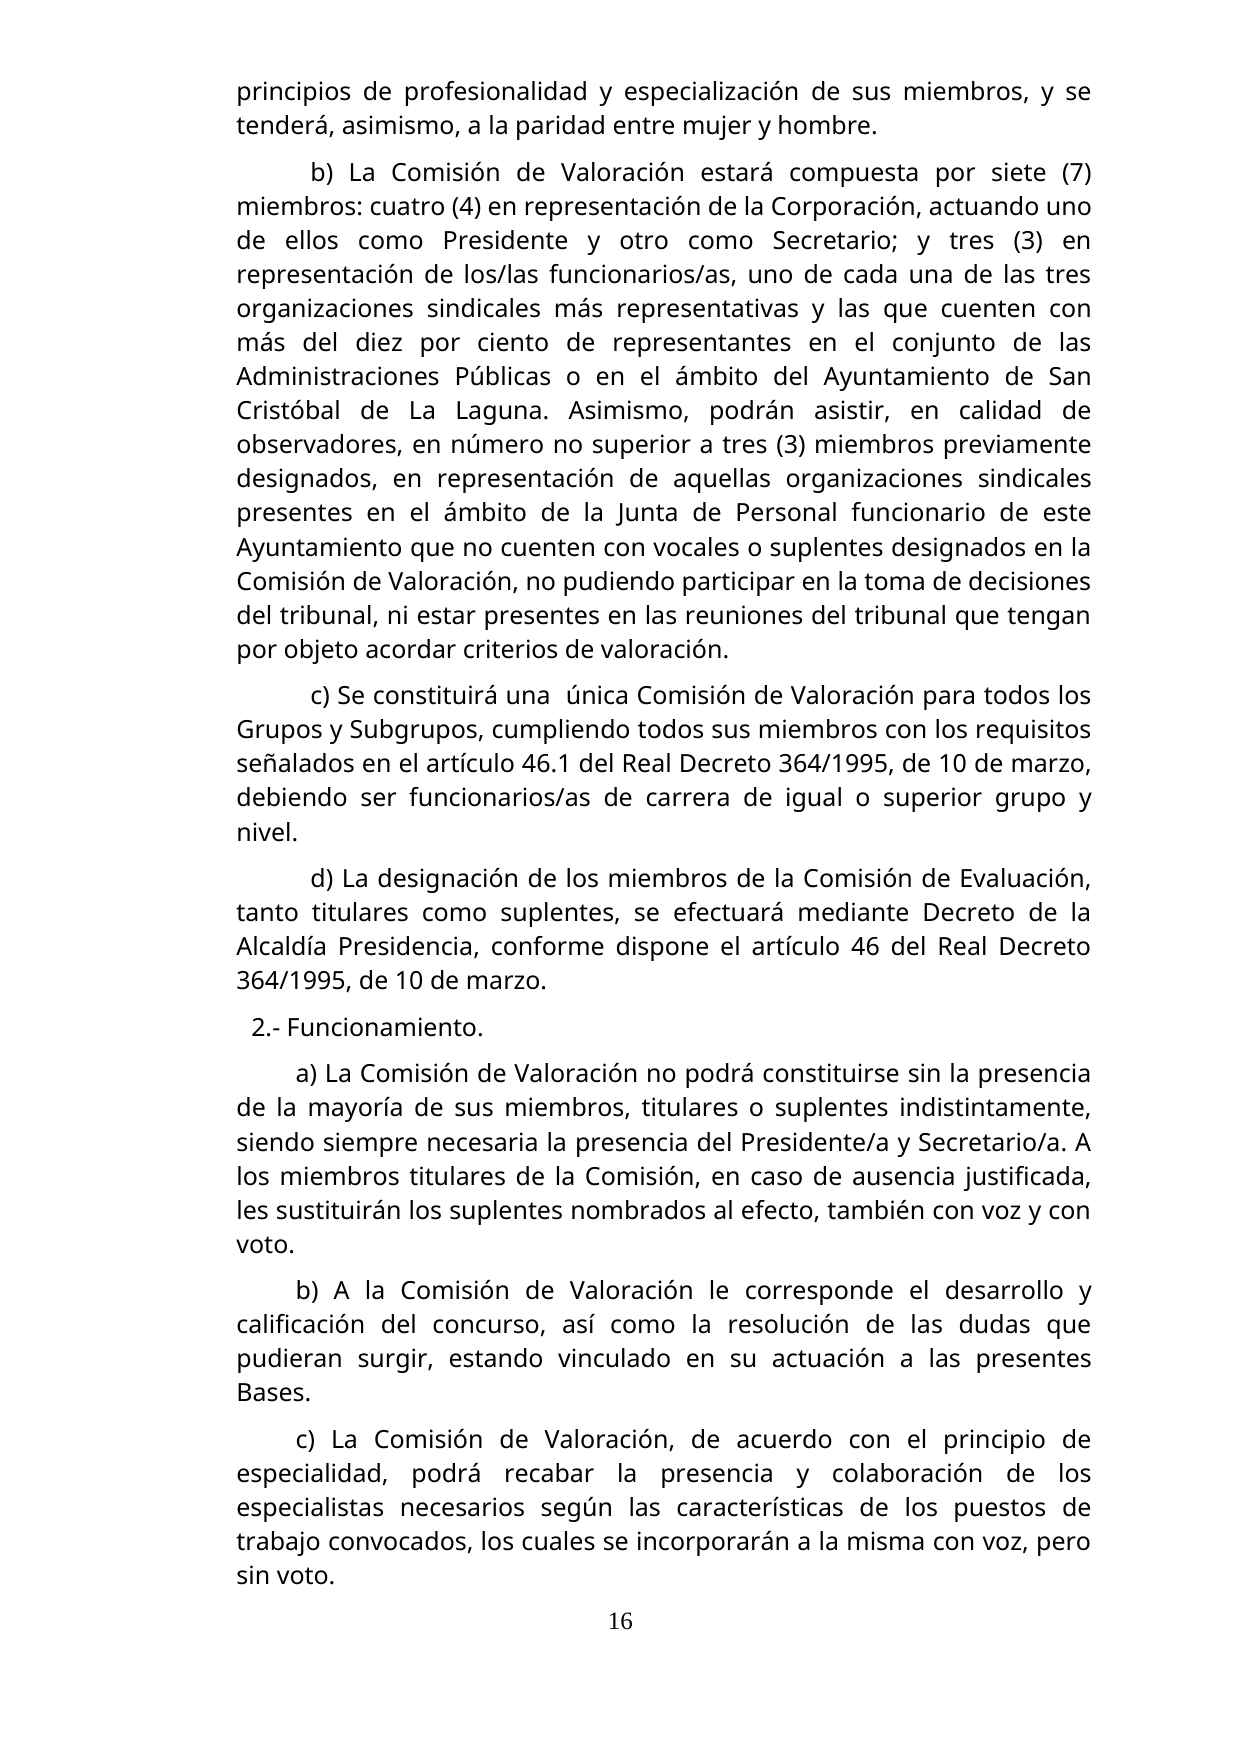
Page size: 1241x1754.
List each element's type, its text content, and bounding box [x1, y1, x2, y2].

text b) A la Comisión de Valoración le corresponde el desarrollo y calificación del concurso, así como la resolución de las dudas que pudieran surgir, estando vinculado en su actuación a las presentes Bases. [236, 1273, 1093, 1409]
text a) La Comisión de Valoración no podrá constituirse sin la presencia de la mayoría de sus miembros, titulares o suplentes indistintamente, siendo siempre necesaria la presencia del Presidente/a y Secretario/a. A los miembros titulares de la Comisión, en caso de ausencia justificada, les sustituirán los suplentes nombrados al efecto, también con voz y con voto. [236, 1056, 1093, 1260]
text b) La Comisión de Valoración estará compuesta por siete (7) miembros: cuatro (4) en representación de la Corporación, actuando uno de ellos como Presidente y otro como Secretario; y tres (3) en representación de los/las funcionarios/as, uno de cada una de las tres organizaciones sindicales más representativas y las que cuenten con más del diez por ciento de representantes en el conjunto de las Administraciones Públicas o en el ámbito del Ayuntamiento de San Cristóbal de La Laguna. Asimismo, podrán asistir, en calidad de observadores, en número no superior a tres (3) miembros previamente designados, en representación de aquellas organizaciones sindicales presentes en el ámbito de la Junta de Personal funcionario de este Ayuntamiento que no cuenten con vocales o suplentes designados en la Comisión de Valoración, no pudiendo participar en la toma de decisiones del tribunal, ni estar presentes en las reuniones del tribunal que tengan por objeto acordar criterios de valoración. [236, 154, 1093, 665]
text d) La designación de los miembros de la Comisión de Evaluación, tanto titulares como suplentes, se efectuará mediante Decreto de la Alcaldía Presidencia, conforme dispone el artículo 46 del Real Decreto 364/1995, de 10 de marzo. [236, 861, 1093, 997]
text principios de profesionalidad y especialización de sus miembros, y se tenderá, asimismo, a la paridad entre mujer y hombre. [236, 74, 1093, 142]
text c) La Comisión de Valoración, de acuerdo con el principio de especialidad, podrá recabar la presencia y colaboración de los especialistas necesarios según las características de los puestos de trabajo convocados, los cuales se incorporarán a la misma con voz, pero sin voto. [236, 1422, 1093, 1592]
text c) Se constituirá una única Comisión de Valoración para todos los Grupos y Subgrupos, cumpliendo todos sus miembros con los requisitos señalados en el artículo 46.1 del Real Decreto 364/1995, de 10 de marzo, debiendo ser funcionarios/as de carrera de igual o superior grupo y nivel. [236, 678, 1093, 848]
text 2.- Funcionamiento. [177, 1009, 1093, 1043]
